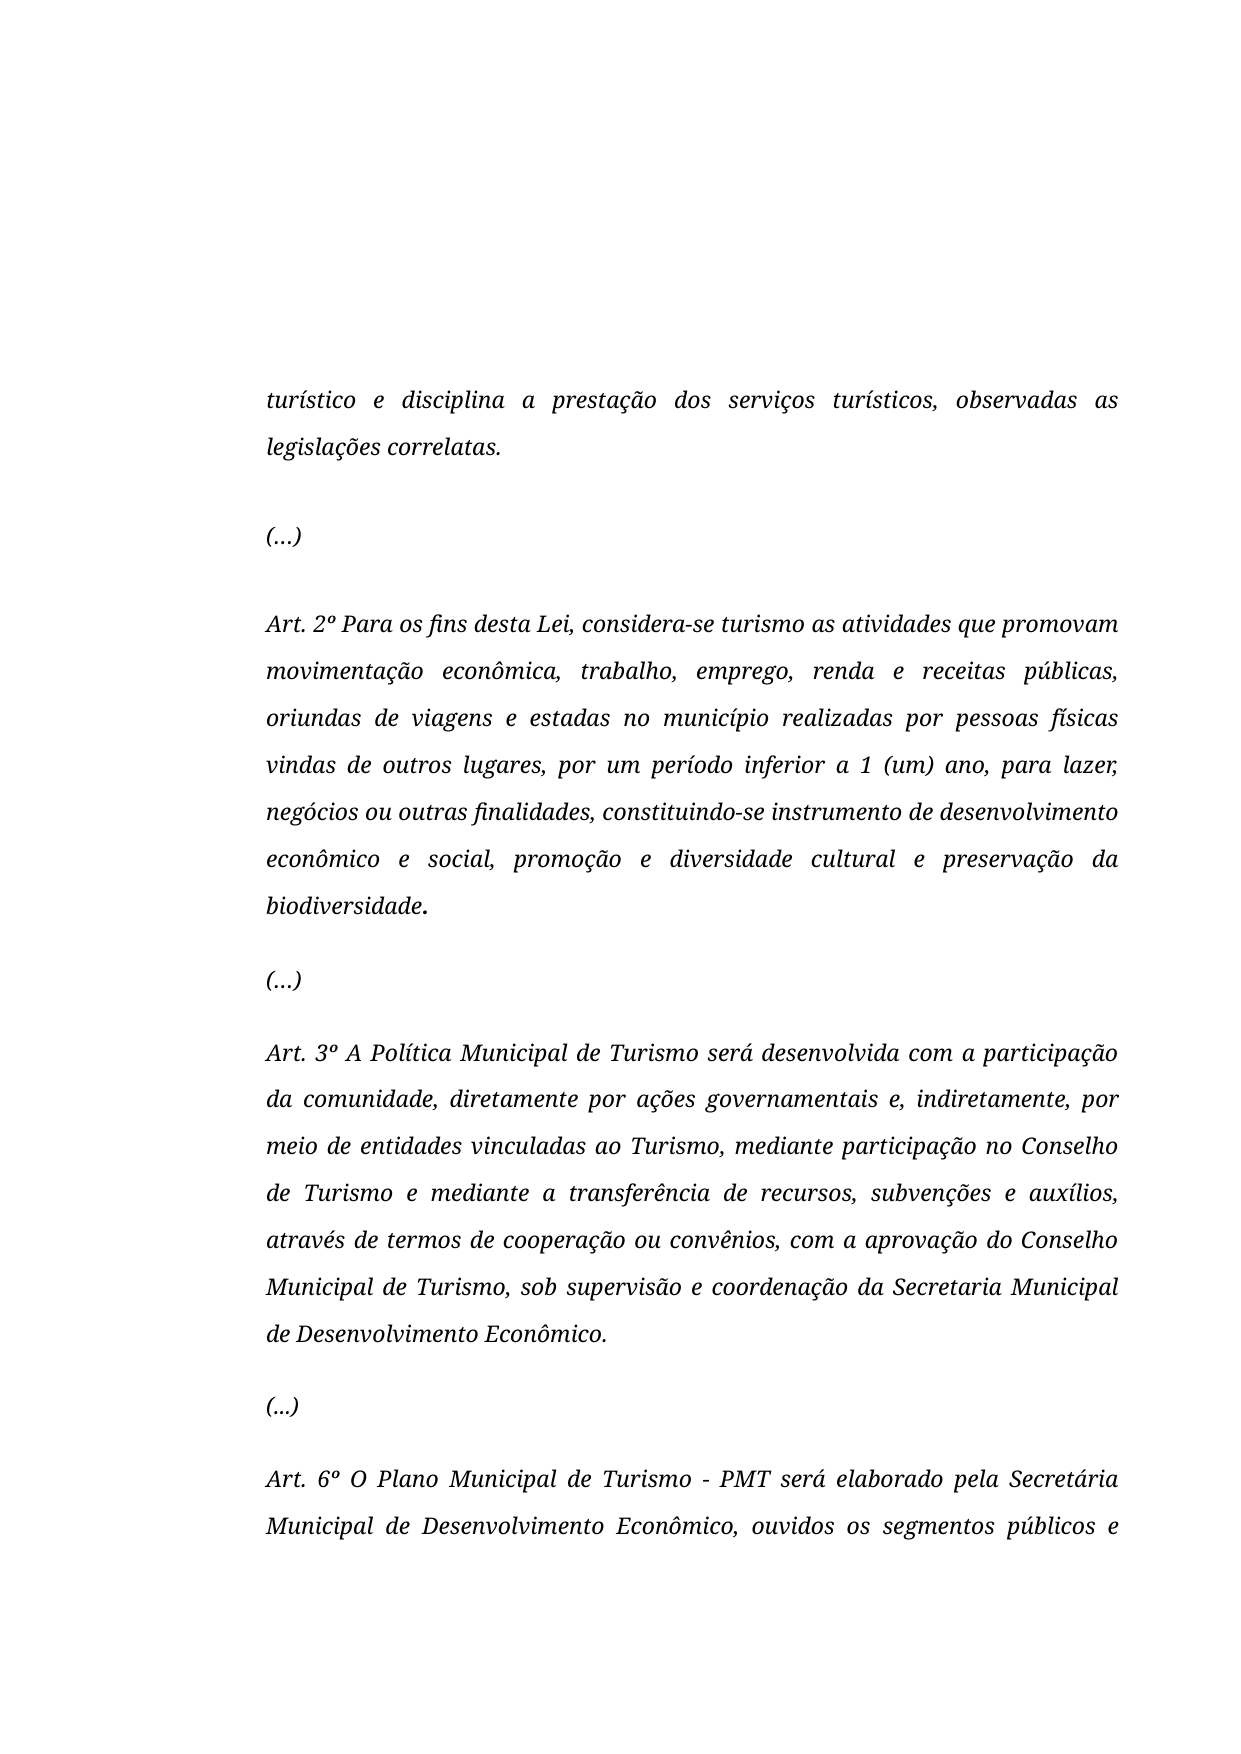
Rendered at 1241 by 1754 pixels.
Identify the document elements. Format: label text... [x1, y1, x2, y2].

text (…) [266, 964, 1122, 995]
text Art. 3º A Política Municipal de Turismo será desenvolvida com a participação da comunidade, diretamente por ações governamentais e, indiretamente, por meio de entidades vinculadas ao Turismo, mediante participação no Conselho de Turismo e mediante a transferência de recursos, subvenções e auxílios, através de termos de cooperação ou convênios, com a aprovação do Conselho Municipal de Turismo, sob supervisão e coordenação da Secretaria Municipal de Desenvolvimento Econômico. [266, 1036, 1122, 1349]
text (…) [266, 519, 1122, 551]
text Art. 2º Para os fins desta Lei, considera-se turismo as atividades que promovam movimentação econômica, trabalho, emprego, renda e receitas públicas, oriundas de viagens e estadas no município realizadas por pessoas físicas vindas de outros lugares, por um período inferior a 1 (um) ano, para lazer, negócios ou outras finalidades, constituindo-se instrumento de desenvolvimento econômico e social, promoção e diversidade cultural e preservação da biodiversidade. [266, 608, 1122, 921]
text turístico e disciplina a prestação dos serviços turísticos, observadas as legislações correlatas. [266, 384, 1122, 462]
text Art. 6º O Plano Municipal de Turismo - PMT será elaborado pela Secretária Municipal de Desenvolvimento Econômico, ouvidos os segmentos públicos e [266, 1463, 1122, 1541]
text (...) [266, 1390, 1122, 1421]
